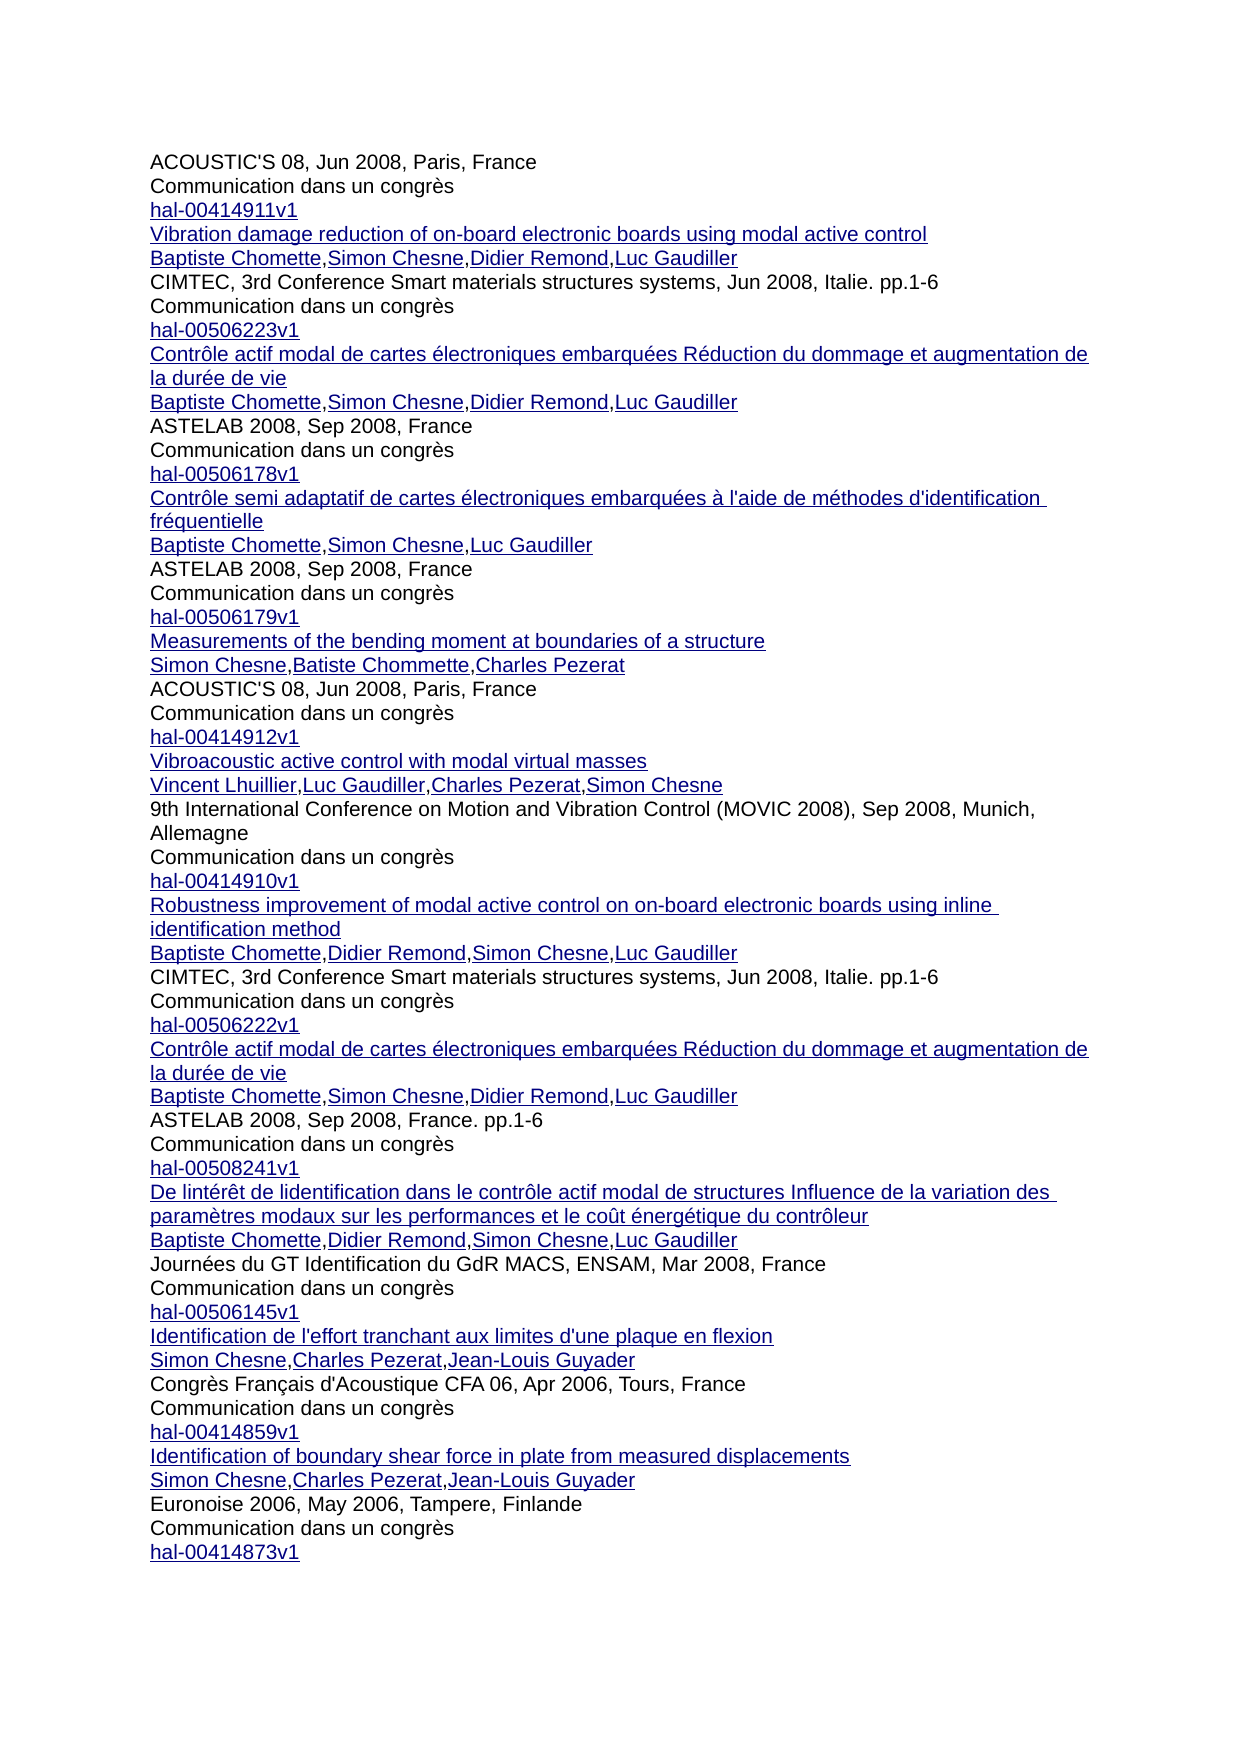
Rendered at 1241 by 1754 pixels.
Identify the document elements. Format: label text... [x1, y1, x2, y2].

table_cell Contrôle semi adaptatif de cartes électroniques embarquées à l'aide de méthodes d'identification fréquentielle Baptiste Chomette,Simon Chesne,Luc Gaudiller ASTELAB 2008, Sep 2008, France Communication dans un congrès hal-00506179v1 [150, 485, 1090, 629]
table_cell Measurements of the bending moment at boundaries of a structure Simon Chesne,Batiste Chommette,Charles Pezerat ACOUSTIC'S 08, Jun 2008, Paris, France Communication dans un congrès hal-00414912v1 [150, 629, 1090, 749]
table_cell Vibration damage reduction of on-board electronic boards using modal active control Baptiste Chomette,Simon Chesne,Didier Remond,Luc Gaudiller CIMTEC, 3rd Conference Smart materials structures systems, Jun 2008, Italie. pp.1-6 Communication dans un congrès hal-00506223v1 [150, 222, 1090, 342]
table_cell ACOUSTIC'S 08, Jun 2008, Paris, France Communication dans un congrès hal-00414911v1 [150, 150, 1090, 222]
table_cell Vibroacoustic active control with modal virtual masses Vincent Lhuillier,Luc Gaudiller,Charles Pezerat,Simon Chesne 9th International Conference on Motion and Vibration Control (MOVIC 2008), Sep 2008, Munich, Allemagne Communication dans un congrès hal-00414910v1 [150, 749, 1090, 893]
table_cell Contrôle actif modal de cartes électroniques embarquées Réduction du dommage et augmentation de la durée de vie Baptiste Chomette,Simon Chesne,Didier Remond,Luc Gaudiller ASTELAB 2008, Sep 2008, France Communication dans un congrès hal-00506178v1 [150, 342, 1090, 485]
table_cell Robustness improvement of modal active control on on-board electronic boards using inline identification method Baptiste Chomette,Didier Remond,Simon Chesne,Luc Gaudiller CIMTEC, 3rd Conference Smart materials structures systems, Jun 2008, Italie. pp.1-6 Communication dans un congrès hal-00506222v1 [150, 893, 1090, 1036]
table_cell Identification de l'effort tranchant aux limites d'une plaque en flexion Simon Chesne,Charles Pezerat,Jean-Louis Guyader Congrès Français d'Acoustique CFA 06, Apr 2006, Tours, France Communication dans un congrès hal-00414859v1 [150, 1324, 1090, 1444]
table_cell Contrôle actif modal de cartes électroniques embarquées Réduction du dommage et augmentation de la durée de vie Baptiste Chomette,Simon Chesne,Didier Remond,Luc Gaudiller ASTELAB 2008, Sep 2008, France. pp.1-6 Communication dans un congrès hal-00508241v1 [150, 1036, 1090, 1180]
table_cell De lintérêt de lidentification dans le contrôle actif modal de structures Influence de la variation des paramètres modaux sur les performances et le coût énergétique du contrôleur Baptiste Chomette,Didier Remond,Simon Chesne,Luc Gaudiller Journées du GT Identification du GdR MACS, ENSAM, Mar 2008, France Communication dans un congrès hal-00506145v1 [150, 1180, 1090, 1324]
table_cell Identification of boundary shear force in plate from measured displacements Simon Chesne,Charles Pezerat,Jean-Louis Guyader Euronoise 2006, May 2006, Tampere, Finlande Communication dans un congrès hal-00414873v1 [150, 1444, 1090, 1563]
